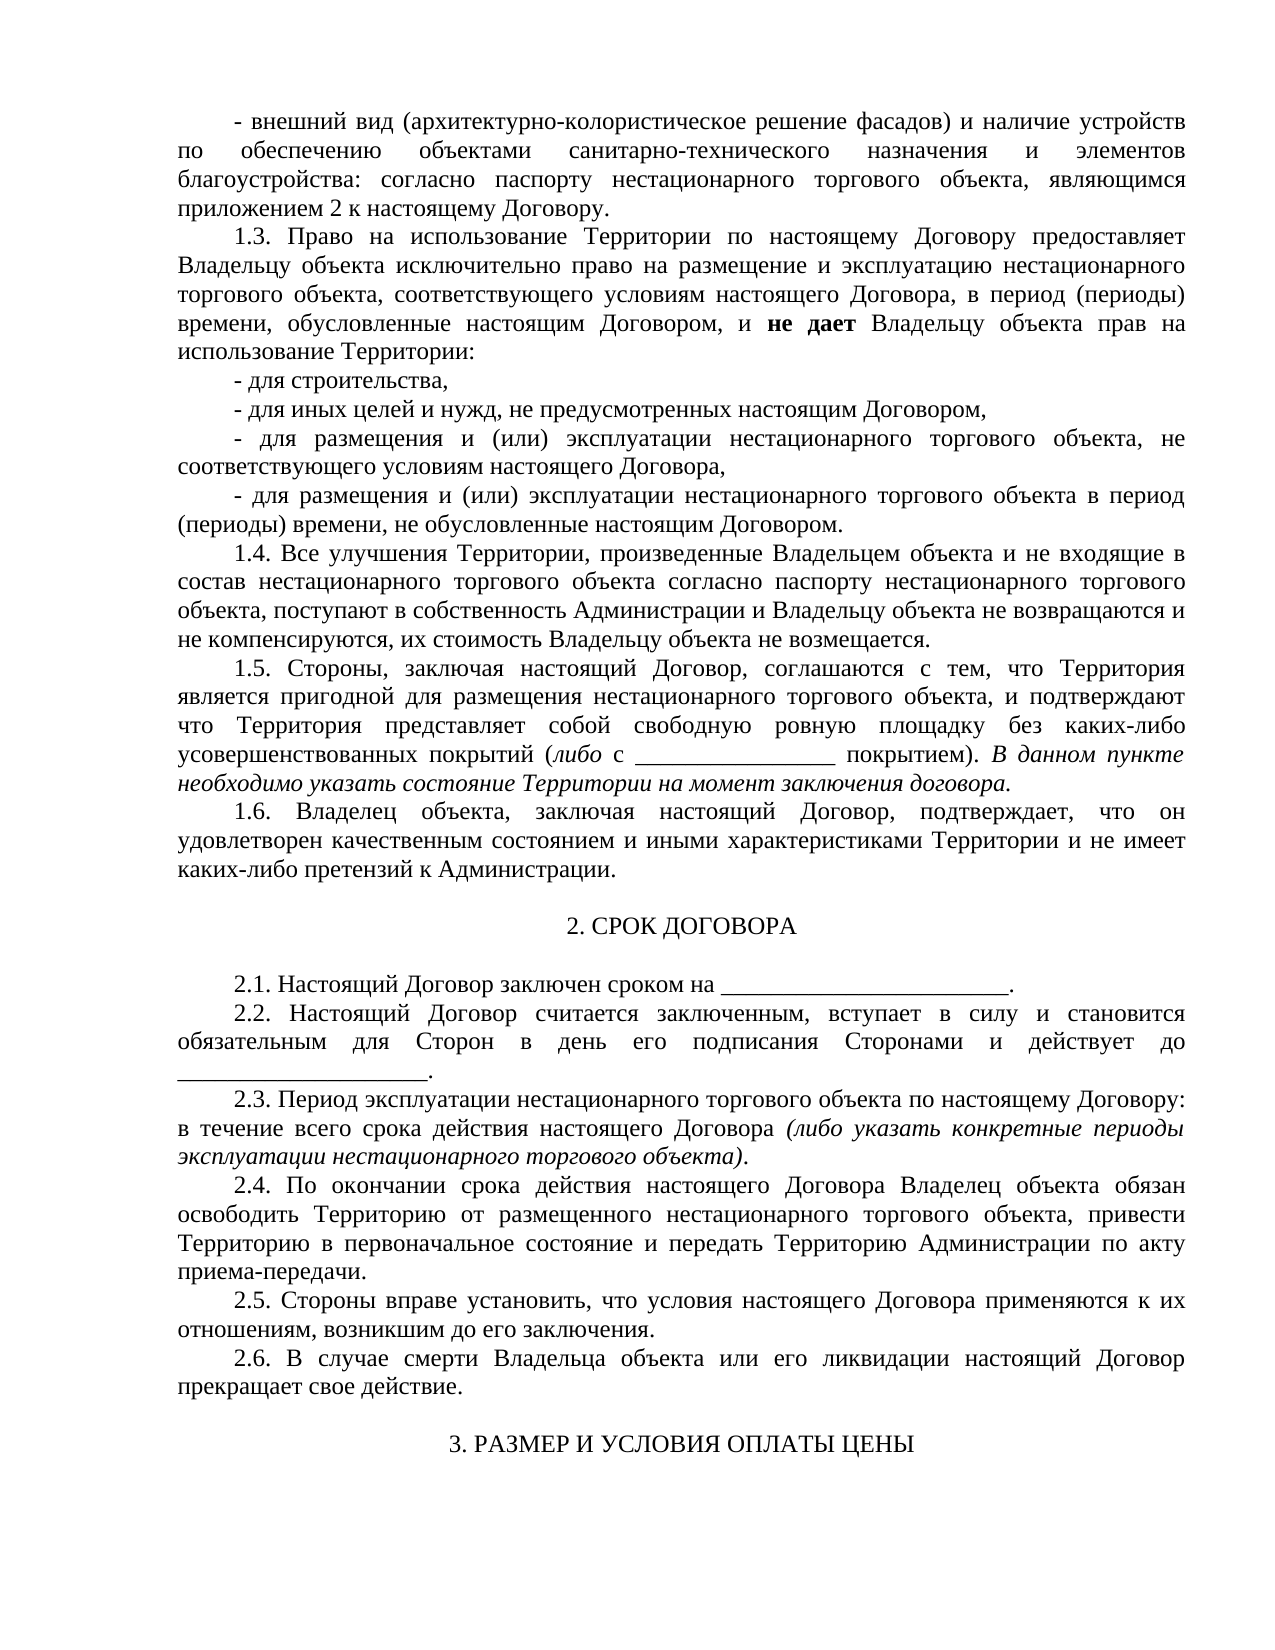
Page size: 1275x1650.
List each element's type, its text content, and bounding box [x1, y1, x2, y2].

text 1.5. Стороны, заключая настоящий Договор, соглашаются с тем, что Территория является пригодной для размещения нестационарного торгового объекта, и подтверждают что Территория представляет собой свободную ровную площадку без каких-либо усовершенствованных покрытий (либо с ________________ покрытием). В данном пункте необходимо указать состояние Территории на момент заключения договора. [177, 653, 1186, 796]
text 2. СРОК ДОГОВОРА [177, 911, 1186, 940]
text 1.3. Право на использование Территории по настоящему Договору предоставляет Владельцу объекта исключительно право на размещение и эксплуатацию нестационарного торгового объекта, соответствующего условиям настоящего Договора, в период (периоды) времени, обусловленные настоящим Договором, и не дает Владельцу объекта прав на использование Территории: [177, 221, 1186, 365]
text 2.1. Настоящий Договор заключен сроком на _______________________. [177, 969, 1186, 998]
text 2.4. По окончании срока действия настоящего Договора Владелец объекта обязан освободить Территорию от размещенного нестационарного торгового объекта, привести Территорию в первоначальное состояние и передать Территорию Администрации по акту приема-передачи. [177, 1170, 1186, 1285]
text - для размещения и (или) эксплуатации нестационарного торгового объекта, не соответствующего условиям настоящего Договора, [177, 423, 1186, 480]
text 1.4. Все улучшения Территории, произведенные Владельцем объекта и не входящие в состав нестационарного торгового объекта согласно паспорту нестационарного торгового объекта, поступают в собственность Администрации и Владельцу объекта не возвращаются и не компенсируются, их стоимость Владельцу объекта не возмещается. [177, 538, 1186, 653]
text 1.6. Владелец объекта, заключая настоящий Договор, подтверждает, что он удовлетворен качественным состоянием и иными характеристиками Территории и не имеет каких-либо претензий к Администрации. [177, 796, 1186, 883]
text 2.5. Стороны вправе установить, что условия настоящего Договора применяются к их отношениям, возникшим до его заключения. [177, 1285, 1186, 1343]
text 3. РАЗМЕР И УСЛОВИЯ ОПЛАТЫ ЦЕНЫ [177, 1429, 1186, 1458]
text 2.3. Период эксплуатации нестационарного торгового объекта по настоящему Договору: в течение всего срока действия настоящего Договора (либо указать конкретные периоды эксплуатации нестационарного торгового объекта). [177, 1084, 1186, 1170]
text - для иных целей и нужд, не предусмотренных настоящим Договором, [177, 394, 1186, 423]
text 2.6. В случае смерти Владельца объекта или его ликвидации настоящий Договор прекращает свое действие. [177, 1343, 1186, 1400]
text - для размещения и (или) эксплуатации нестационарного торгового объекта в период (периоды) времени, не обусловленные настоящим Договором. [177, 480, 1186, 538]
text - для строительства, [177, 365, 1186, 394]
text 2.2. Настоящий Договор считается заключенным, вступает в силу и становится обязательным для Сторон в день его подписания Сторонами и действует до ____________________. [177, 998, 1186, 1084]
text - внешний вид (архитектурно-колористическое решение фасадов) и наличие устройств по обеспечению объектами санитарно-технического назначения и элементов благоустройства: согласно паспорту нестационарного торгового объекта, являющимся приложением 2 к настоящему Договору. [177, 106, 1186, 221]
